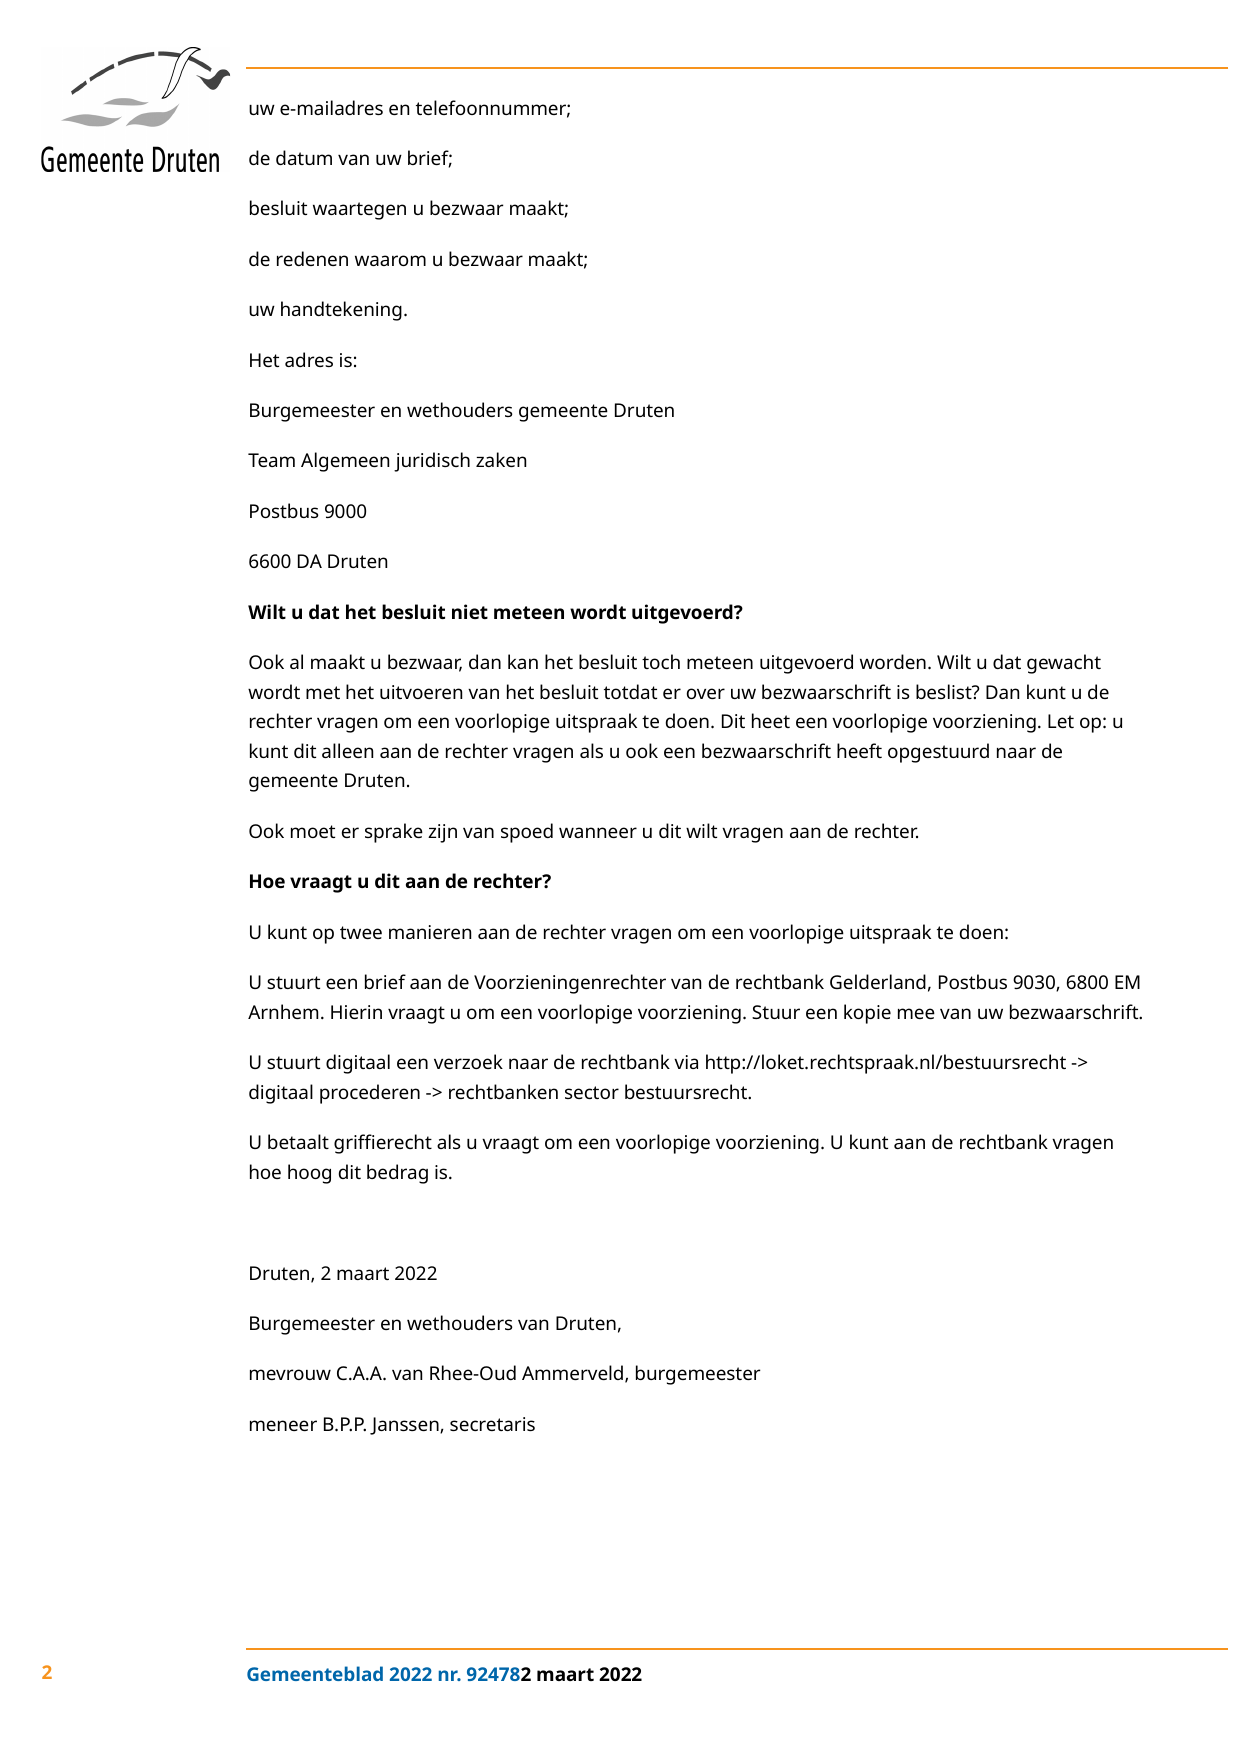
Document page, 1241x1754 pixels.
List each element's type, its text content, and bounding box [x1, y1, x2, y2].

text U kunt op twee manieren aan de rechter vragen om een voorlopige uitspraak te doen: [248, 919, 1152, 945]
text Druten, 2 maart 2022 [248, 1260, 1152, 1286]
text Team Algemeen juridisch zaken [248, 448, 1152, 473]
text U stuurt een brief aan de Voorzieningenrechter van de rechtbank Gelderland, Postbus 9030, 6800 EM Arnhem. Hierin vraagt u om een voorlopige voorziening. Stuur een kopie mee van uw bezwaarschrift. [248, 969, 1152, 1025]
text U betaalt griffierecht als u vraagt om een voorlopige voorziening. U kunt aan de rechtbank vragen hoe hoog dit bedrag is. [248, 1129, 1152, 1185]
text Wilt u dat het besluit niet meteen wordt uitgevoerd? [248, 599, 1152, 625]
text Het adres is: [248, 347, 1152, 373]
text 6600 DA Druten [248, 548, 1152, 574]
text uw handtekening. [248, 296, 1152, 322]
text meneer B.P.P. Janssen, secretaris [248, 1411, 1152, 1437]
text Burgemeester en wethouders gemeente Druten [248, 397, 1152, 423]
picture [41, 47, 231, 172]
text de datum van uw brief; [248, 145, 1152, 171]
text U stuurt digitaal een verzoek naar de rechtbank via http://loket.rechtspraak.nl/bestuursrecht -> digitaal procederen -> rechtbanken sector bestuursrecht. [248, 1049, 1152, 1105]
text Hoe vraagt u dit aan de rechter? [248, 868, 1152, 894]
text Postbus 9000 [248, 498, 1152, 524]
text Ook al maakt u bezwaar, dan kan het besluit toch meteen uitgevoerd worden. Wilt u dat gewacht wordt met het uitvoeren van het besluit totdat er over uw bezwaarschrift is beslist? Dan kunt u de rechter vragen om een voorlopige uitspraak te doen. Dit heet een voorlopige voorziening. Let op: u kunt dit alleen aan de rechter vragen als u ook een bezwaarschrift heeft opgestuurd naar de gemeente Druten. [248, 649, 1152, 793]
text Burgemeester en wethouders van Druten, [248, 1310, 1152, 1336]
text de redenen waarom u bezwaar maakt; [248, 246, 1152, 272]
text Ook moet er sprake zijn van spoed wanneer u dit wilt vragen aan de rechter. [248, 818, 1152, 844]
text uw e-mailadres en telefoonnummer; [248, 95, 1152, 121]
text besluit waartegen u bezwaar maakt; [248, 196, 1152, 221]
text mevrouw C.A.A. van Rhee-Oud Ammerveld, burgemeester [248, 1361, 1152, 1386]
